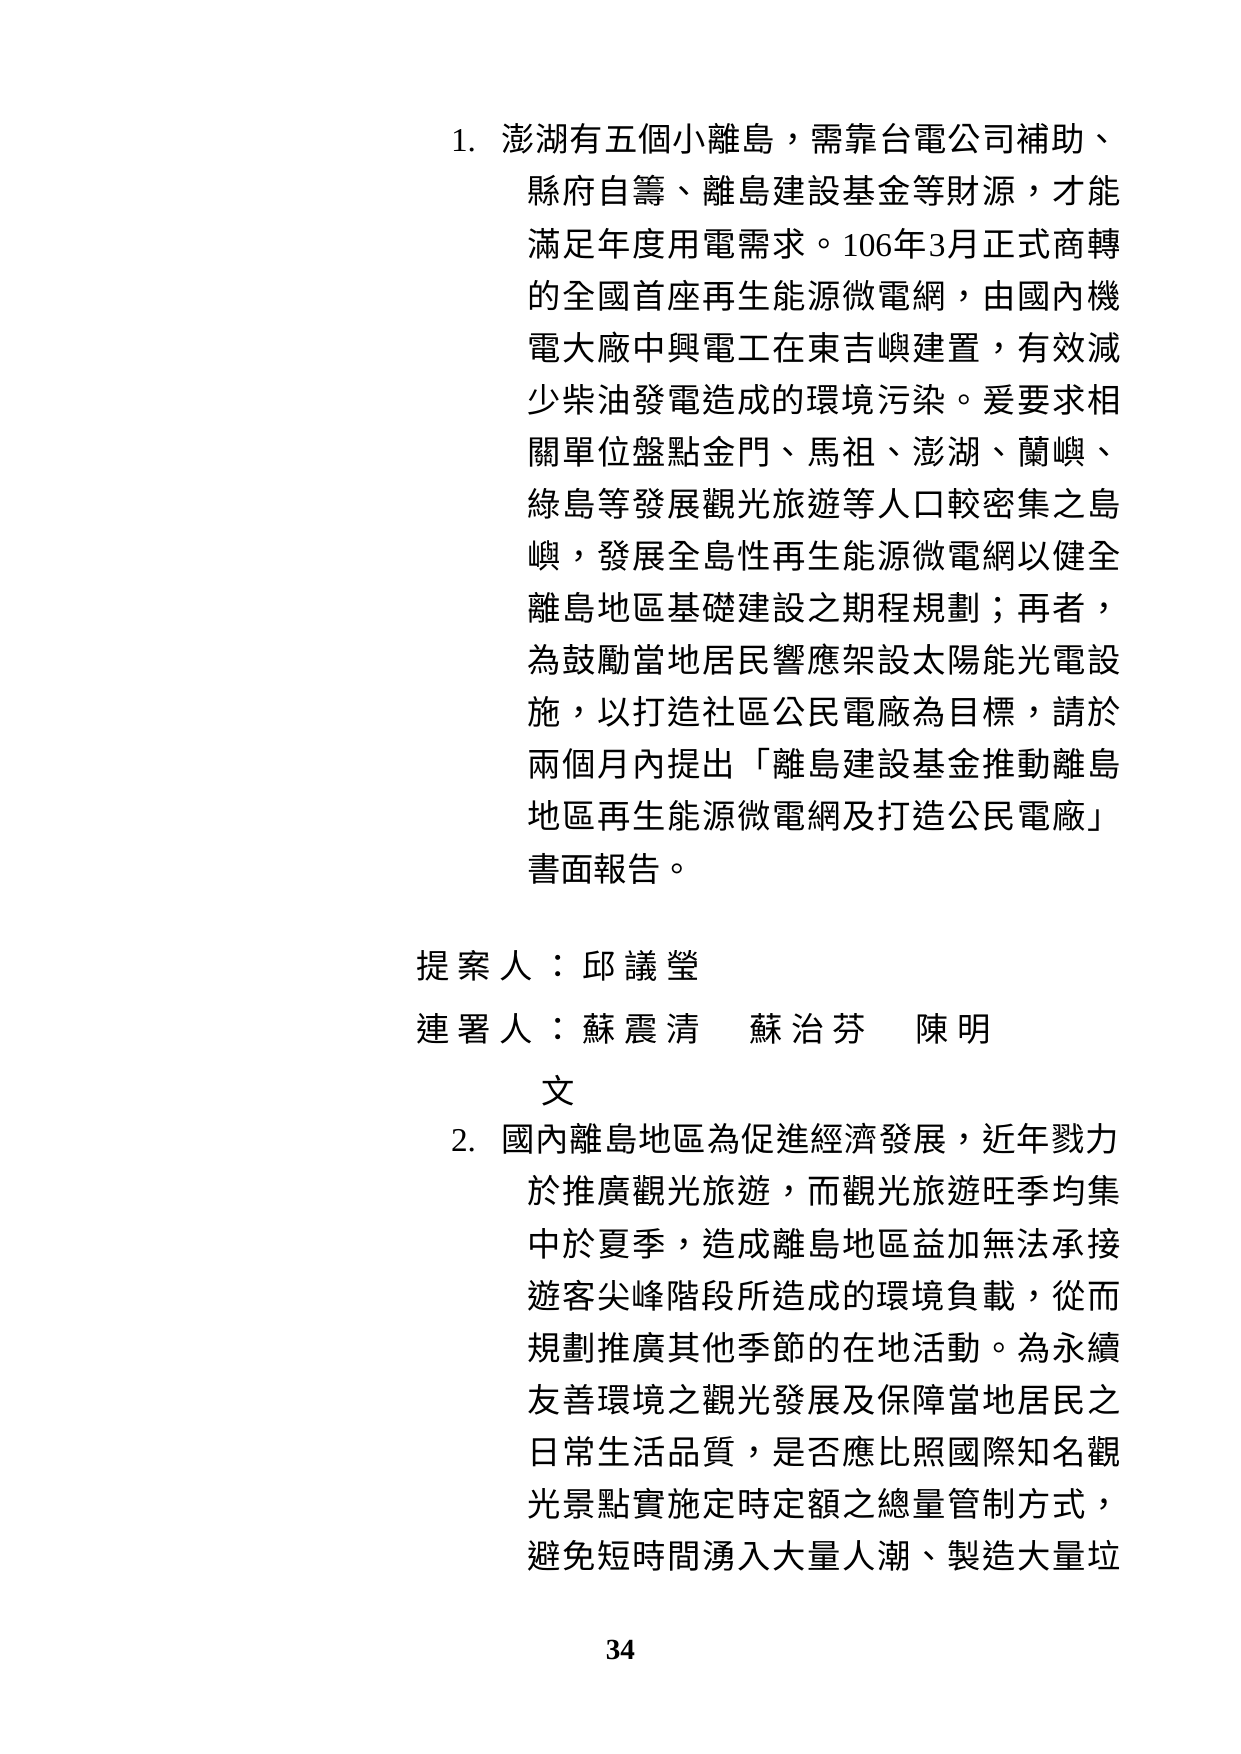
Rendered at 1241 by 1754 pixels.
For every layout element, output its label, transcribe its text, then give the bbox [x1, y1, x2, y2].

list 國內離島地區為促進經濟發展，近年戮力於推廣觀光旅遊，而觀光旅遊旺季均集中於夏季，造成離島地區益加無法承接遊客尖峰階段所造成的環境負載，從而規劃推廣其他季節的在地活動。為永續友善環境之觀光發展及保障當地居民之日常生活品質，是否應比照國際知名觀光景點實施定時定額之總量管制方式，避免短時間湧入大量人潮、製造大量垃 [451, 1110, 1120, 1579]
list 澎湖有五個小離島，需靠台電公司補助、縣府自籌、離島建設基金等財源，才能滿足年度用電需求。106年3月正式商轉的全國首座再生能源微電網，由國內機電大廠中興電工在東吉嶼建置，有效減少柴油發電造成的環境污染。爰要求相關單位盤點金門、馬祖、澎湖、蘭嶼、綠島等發展觀光旅遊等人口較密集之島嶼，發展全島性再生能源微電網以健全離島地區基礎建設之期程規劃；再者，為鼓勵當地居民響應架設太陽能光電設施，以打造社區公民電廠為目標，請於兩個月內提出「離島建設基金推動離島地區再生能源微電網及打造公民電廠」書面報告。 [451, 110, 1120, 891]
text 提案人：邱議瑩 [397, 923, 1016, 985]
text 連署人：蘇震清 蘇治芬 陳明文 [397, 985, 1016, 1110]
